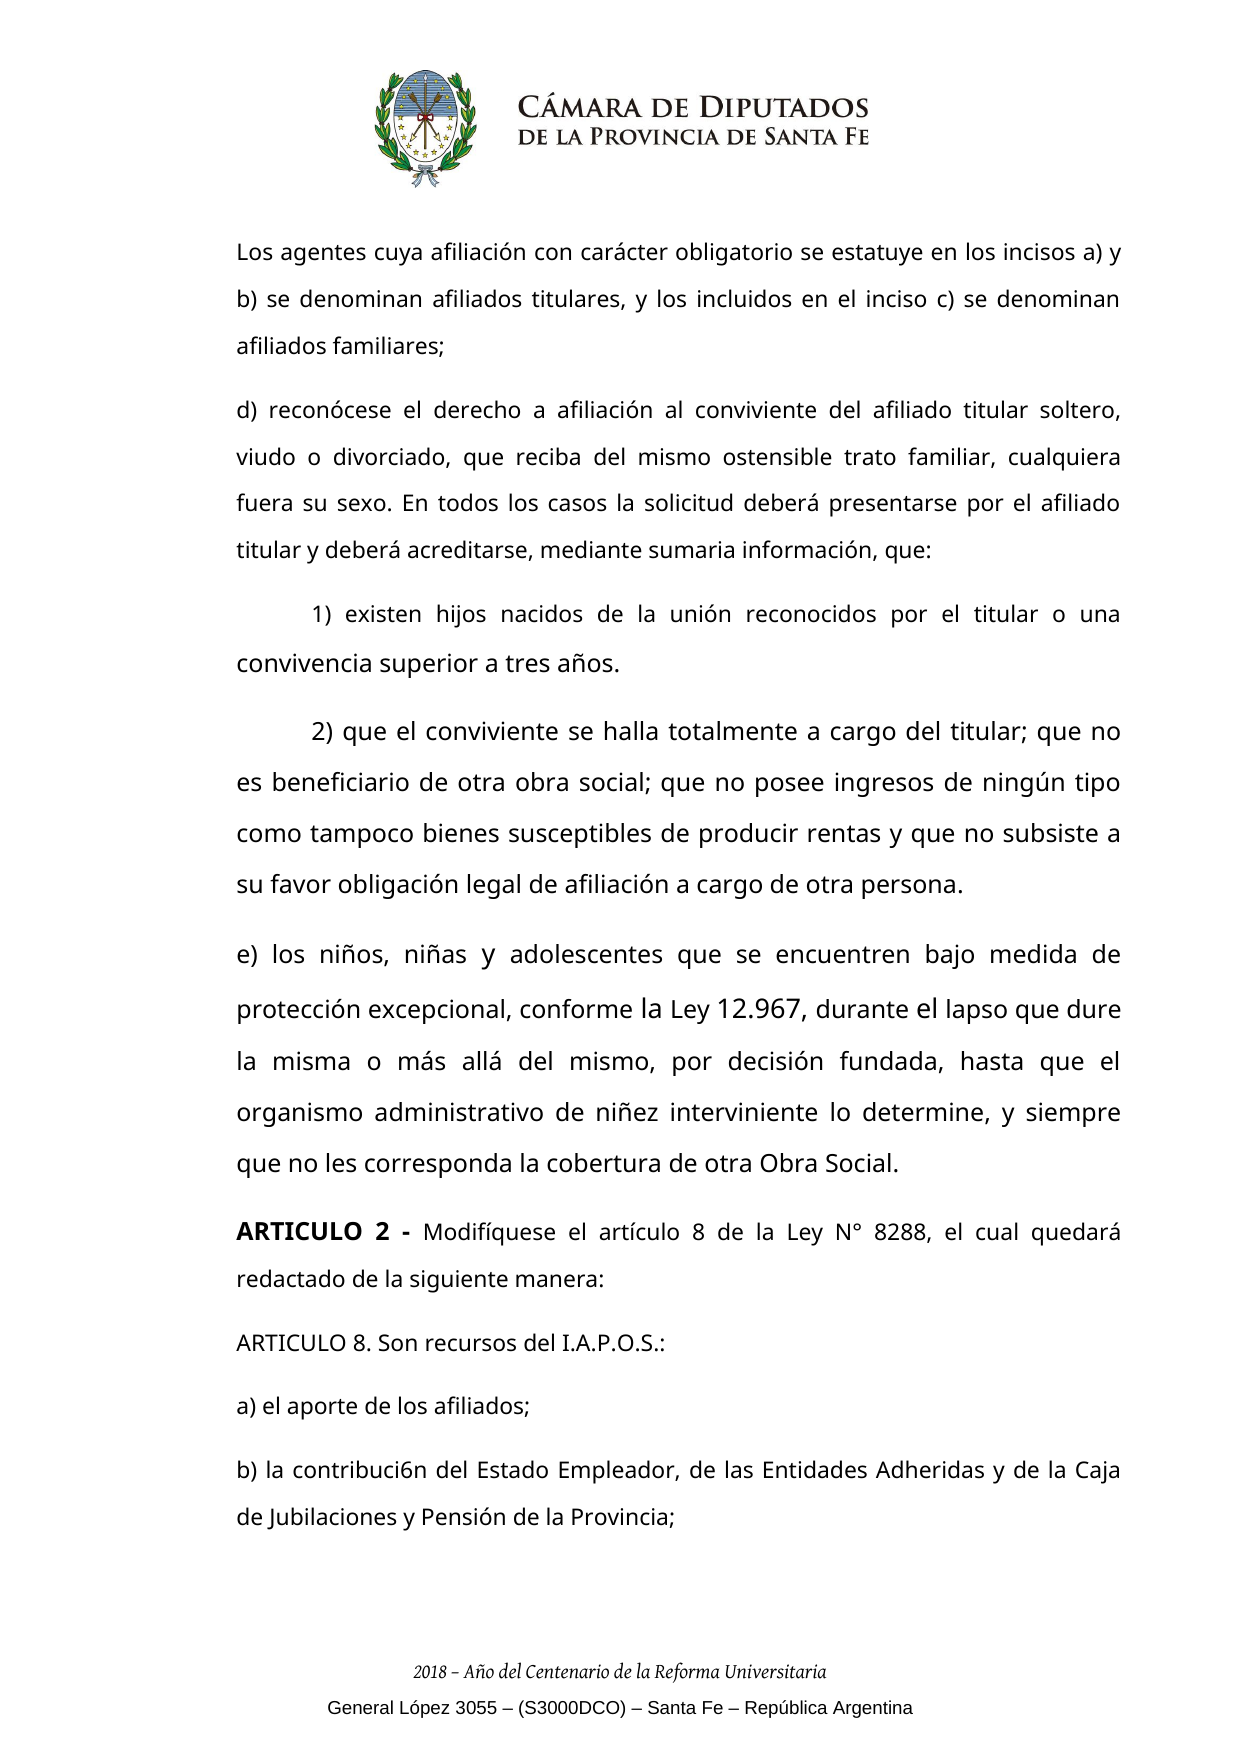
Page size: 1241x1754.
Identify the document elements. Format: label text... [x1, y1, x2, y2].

text ARTICULO 2 - Modifíquese el artículo 8 de la Ley N° 8288, el cual quedará redactado de la siguiente manera: [236, 1213, 1122, 1294]
text Los agentes cuya afiliación con carácter obligatorio se estatuye en los incisos a) y b) se denominan afiliados titulares, y los incluidos en el inciso c) se denominan afiliados familiares; [236, 236, 1122, 361]
text d) reconócese el derecho a afiliación al conviviente del afiliado titular soltero, viudo o divorciado, que reciba del mismo ostensible trato familiar, cualquiera fuera su sexo. En todos los casos la solicitud deberá presentarse por el afiliado titular y deberá acreditarse, mediante sumaria información, que: [236, 393, 1122, 565]
text e) los niños, niñas y adolescentes que se encuentren bajo medida de protección excepcional, conforme la Ley 12.967, durante el lapso que dure la misma o más allá del mismo, por decisión fundada, hasta que el organismo administrativo de niñez interviniente lo determine, y siempre que no les corresponda la cobertura de otra Obra Social. [236, 934, 1122, 1180]
text 1) existen hijos nacidos de la unión reconocidos por el titular o una convivencia superior a tres años. [236, 598, 1122, 680]
text 2) que el conviviente se halla totalmente a cargo del titular; que no es beneficiario de otra obra social; que no posee ingresos de ningún tipo como tampoco bienes susceptibles de producir rentas y que no subsiste a su favor obligación legal de afiliación a cargo de otra persona. [236, 714, 1122, 901]
text a) el aporte de los afiliados; [236, 1390, 1122, 1421]
text ARTICULO 8. Son recursos del I.A.P.O.S.: [236, 1327, 1122, 1358]
picture [374, 70, 869, 192]
text b) la contribuci6n del Estado Empleador, de las Entidades Adheridas y de la Caja de Jubilaciones y Pensión de la Provincia; [236, 1454, 1122, 1532]
